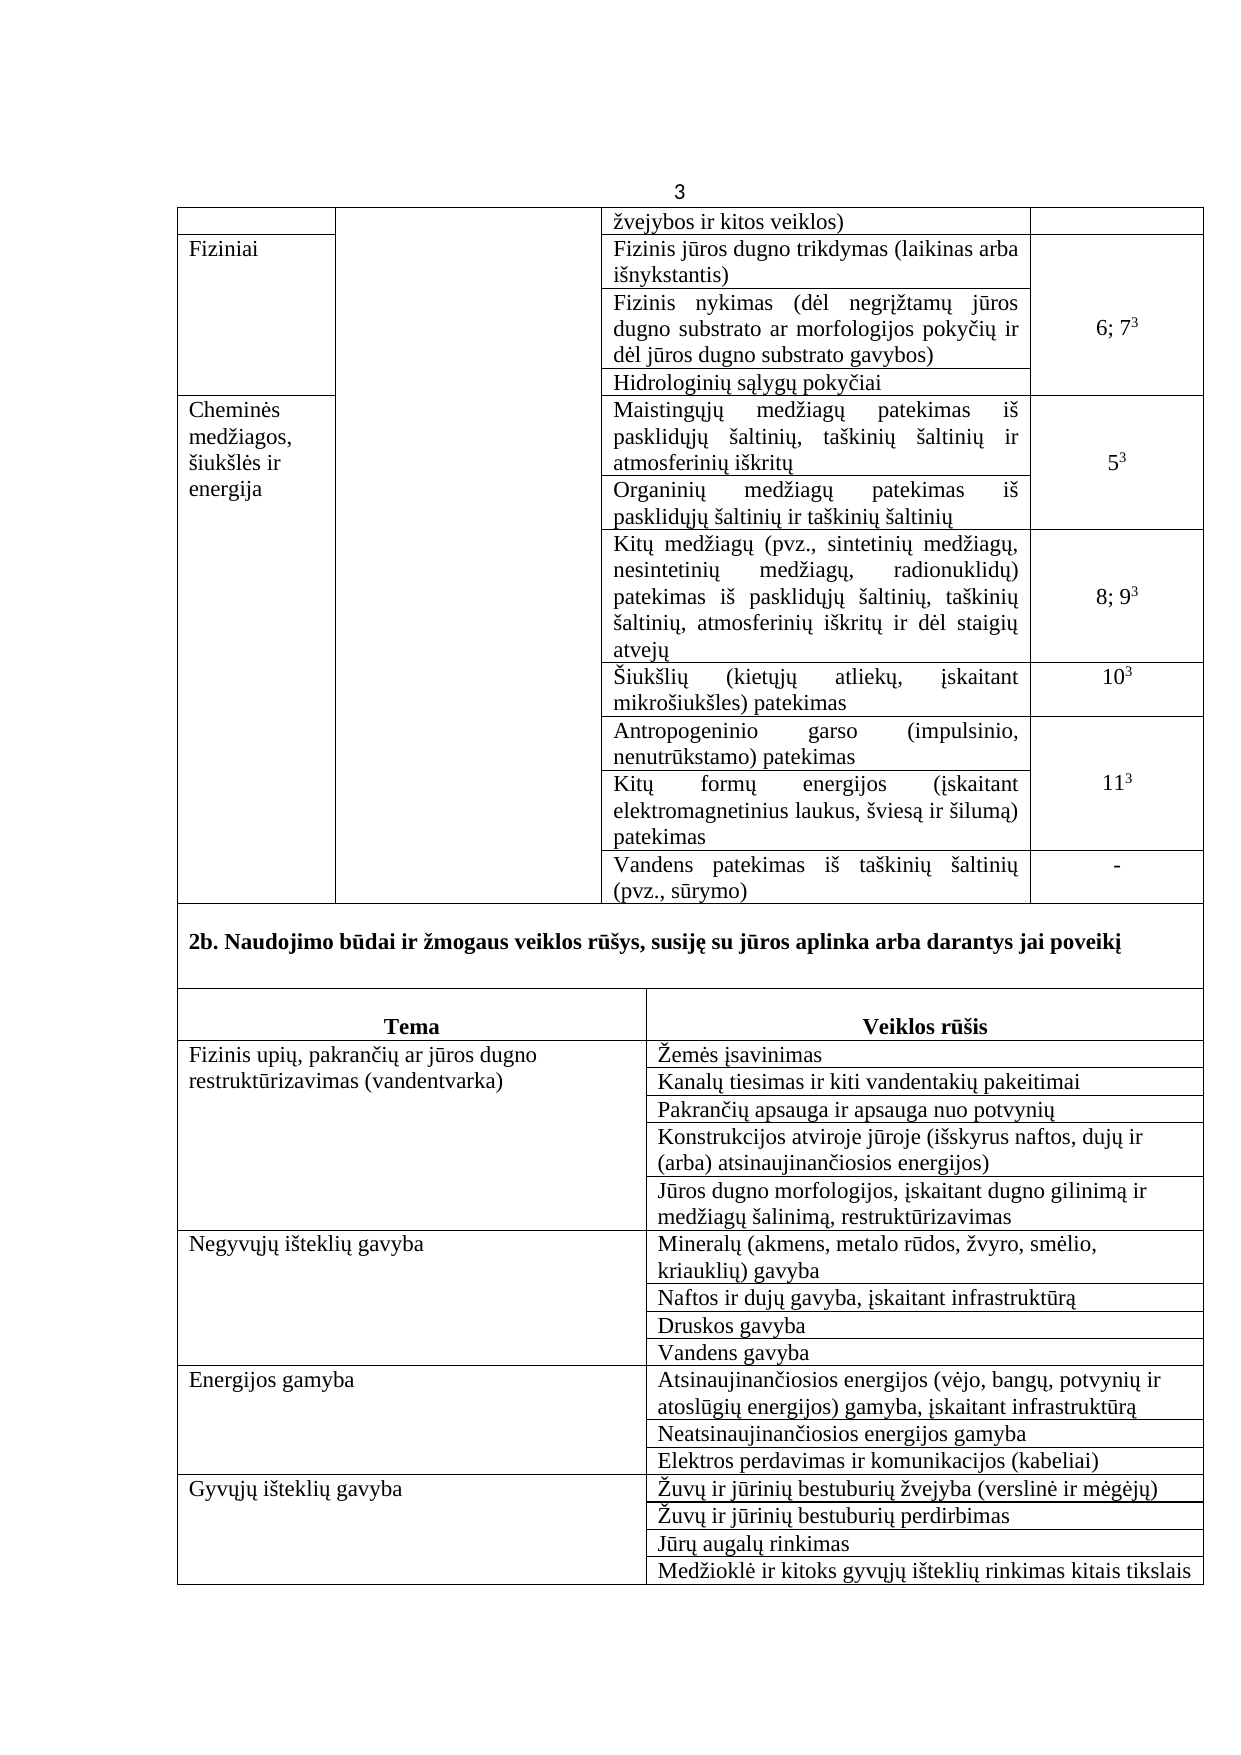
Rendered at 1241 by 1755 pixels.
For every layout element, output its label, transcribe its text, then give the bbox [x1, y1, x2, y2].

table_cell Žuvų ir jūrinių bestuburių žvejyba (verslinė ir mėgėjų) [647, 1475, 1203, 1501]
table_cell Antropogeninio garso (impulsinio, nenutrūkstamo) patekimas [602, 717, 1030, 769]
table_cell 8; 93 [1031, 530, 1203, 662]
table_cell Energijos gamyba [178, 1366, 646, 1474]
table_cell Pakrančių apsauga ir apsauga nuo potvynių [647, 1096, 1203, 1122]
table_cell Cheminės medžiagos, šiukšlės ir energija [178, 396, 335, 903]
table_cell Fizinis nykimas (dėl negrįžtamų jūros dugno substrato ar morfologijos pokyčių ir dėl jūros dugno substrato gavybos) [602, 289, 1030, 368]
table_cell - [1031, 851, 1203, 903]
table_cell 53 [1031, 396, 1203, 529]
table_cell Kanalų tiesimas ir kiti vandentakių pakeitimai [647, 1068, 1203, 1094]
table_cell Medžioklė ir kitoks gyvųjų išteklių rinkimas kitais tikslais [647, 1557, 1203, 1583]
table_cell Žuvų ir jūrinių bestuburių perdirbimas [647, 1503, 1203, 1529]
table_cell Fizinis jūros dugno trikdymas (laikinas arba išnykstantis) [602, 235, 1030, 288]
table_cell 2b. Naudojimo būdai ir žmogaus veiklos rūšys, susiję su jūros aplinka arba darantys jai poveikį [178, 904, 1203, 988]
table_cell žvejybos ir kitos veiklos) [602, 208, 1030, 234]
table_cell Konstrukcijos atviroje jūroje (išskyrus naftos, dujų ir (arba) atsinaujinančiosios energijos) [647, 1123, 1203, 1176]
table_cell Vandens gavyba [647, 1339, 1203, 1365]
table_cell 113 [1031, 717, 1203, 849]
table_cell 6; 73 [1031, 235, 1203, 395]
table_cell Druskos gavyba [647, 1312, 1203, 1338]
table_cell [336, 208, 601, 903]
table_cell Atsinaujinančiosios energijos (vėjo, bangų, potvynių ir atoslūgių energijos) gamyba, įskaitant infrastruktūrą [647, 1366, 1203, 1419]
table_cell Jūros dugno morfologijos, įskaitant dugno gilinimą ir medžiagų šalinimą, restruktūrizavimas [647, 1177, 1203, 1229]
table_cell Gyvųjų išteklių gavyba [178, 1475, 646, 1583]
table_cell Organinių medžiagų patekimas iš pasklidųjų šaltinių ir taškinių šaltinių [602, 476, 1030, 529]
table_cell Fizinis upių, pakrančių ar jūros dugno restruktūrizavimas (vandentvarka) [178, 1041, 646, 1229]
table_cell Kitų formų energijos (įskaitant elektromagnetinius laukus, šviesą ir šilumą) patekimas [602, 771, 1030, 849]
table_cell Naftos ir dujų gavyba, įskaitant infrastruktūrą [647, 1284, 1203, 1311]
table_cell [1031, 208, 1203, 234]
table_cell Hidrologinių sąlygų pokyčiai [602, 369, 1030, 395]
table_cell Šiukšlių (kietųjų atliekų, įskaitant mikrošiukšles) patekimas [602, 663, 1030, 716]
table_cell Kitų medžiagų (pvz., sintetinių medžiagų, nesintetinių medžiagų, radionuklidų) patekimas iš pasklidųjų šaltinių, taškinių šaltinių, atmosferinių iškritų ir dėl staigių atvejų [602, 530, 1030, 662]
table_cell Negyvųjų išteklių gavyba [178, 1231, 646, 1365]
table_cell Elektros perdavimas ir komunikacijos (kabeliai) [647, 1448, 1203, 1474]
table_cell Fiziniai [178, 235, 335, 395]
table_cell Neatsinaujinančiosios energijos gamyba [647, 1420, 1203, 1447]
table_cell Žemės įsavinimas [647, 1041, 1203, 1067]
table_cell Jūrų augalų rinkimas [647, 1530, 1203, 1556]
table_cell [178, 208, 335, 234]
table_cell Mineralų (akmens, metalo rūdos, žvyro, smėlio, kriauklių) gavyba [647, 1231, 1203, 1283]
table_cell Veiklos rūšis [647, 989, 1203, 1040]
table_cell Maistingųjų medžiagų patekimas iš pasklidųjų šaltinių, taškinių šaltinių ir atmosferinių iškritų [602, 396, 1030, 475]
table_cell Tema [178, 989, 646, 1040]
table_cell Vandens patekimas iš taškinių šaltinių (pvz., sūrymo) [602, 851, 1030, 903]
table_cell 103 [1031, 663, 1203, 716]
